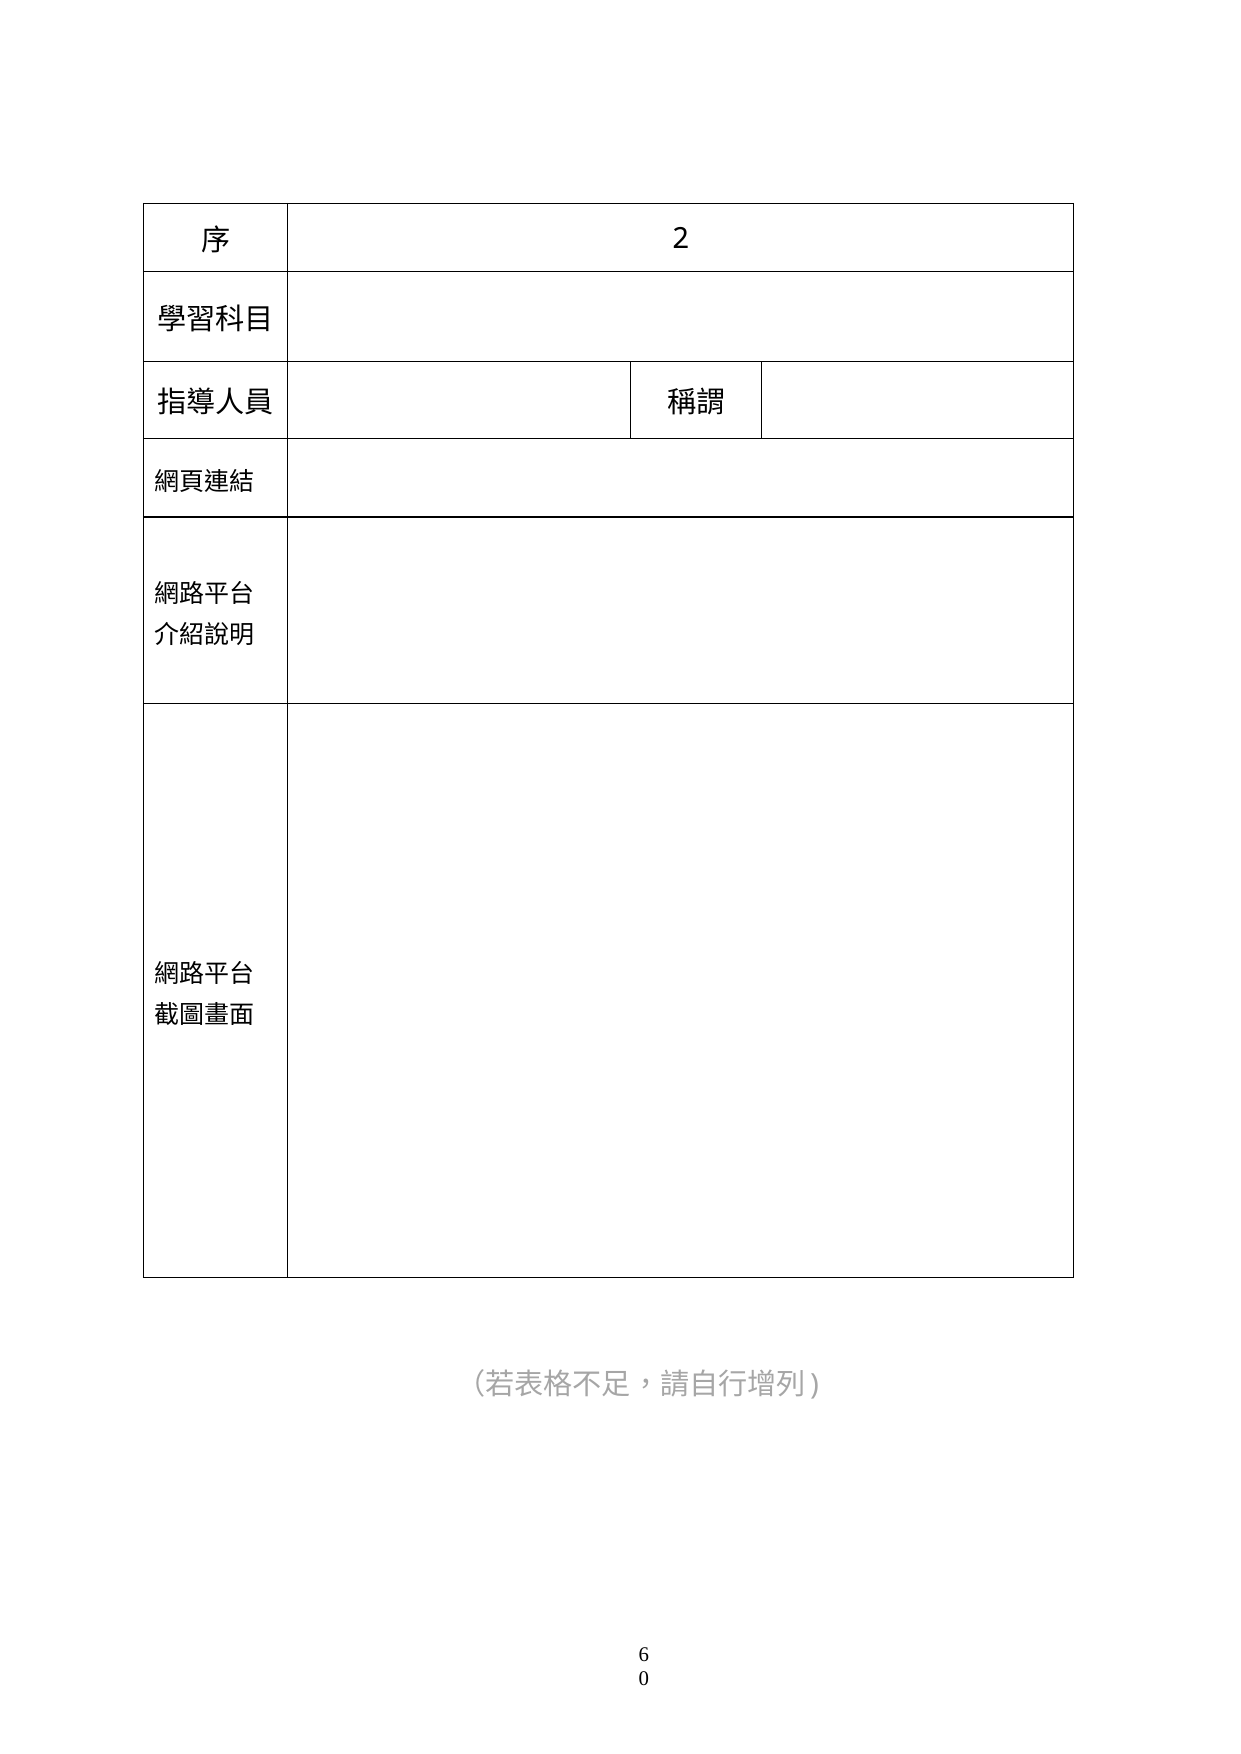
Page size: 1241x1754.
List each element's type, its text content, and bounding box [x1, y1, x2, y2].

table_cell 網路平台截圖畫面 [144, 704, 287, 1277]
table_cell [288, 439, 1073, 516]
table_cell [762, 362, 1073, 438]
text （若表格不足，請自行增列) [112, 1341, 1167, 1403]
table_cell [288, 518, 1073, 703]
table_cell 稱謂 [631, 362, 761, 438]
table_cell [288, 704, 1073, 1277]
table_cell [288, 362, 630, 438]
table_header 序 [144, 204, 287, 271]
table_header 2 [288, 204, 1073, 271]
table_cell 網頁連結 [144, 439, 287, 516]
table_cell [288, 272, 1073, 361]
table_cell 網路平台介紹說明 [144, 518, 287, 703]
table_cell 學習科目 [144, 272, 287, 361]
table_cell 指導人員 [144, 362, 287, 438]
